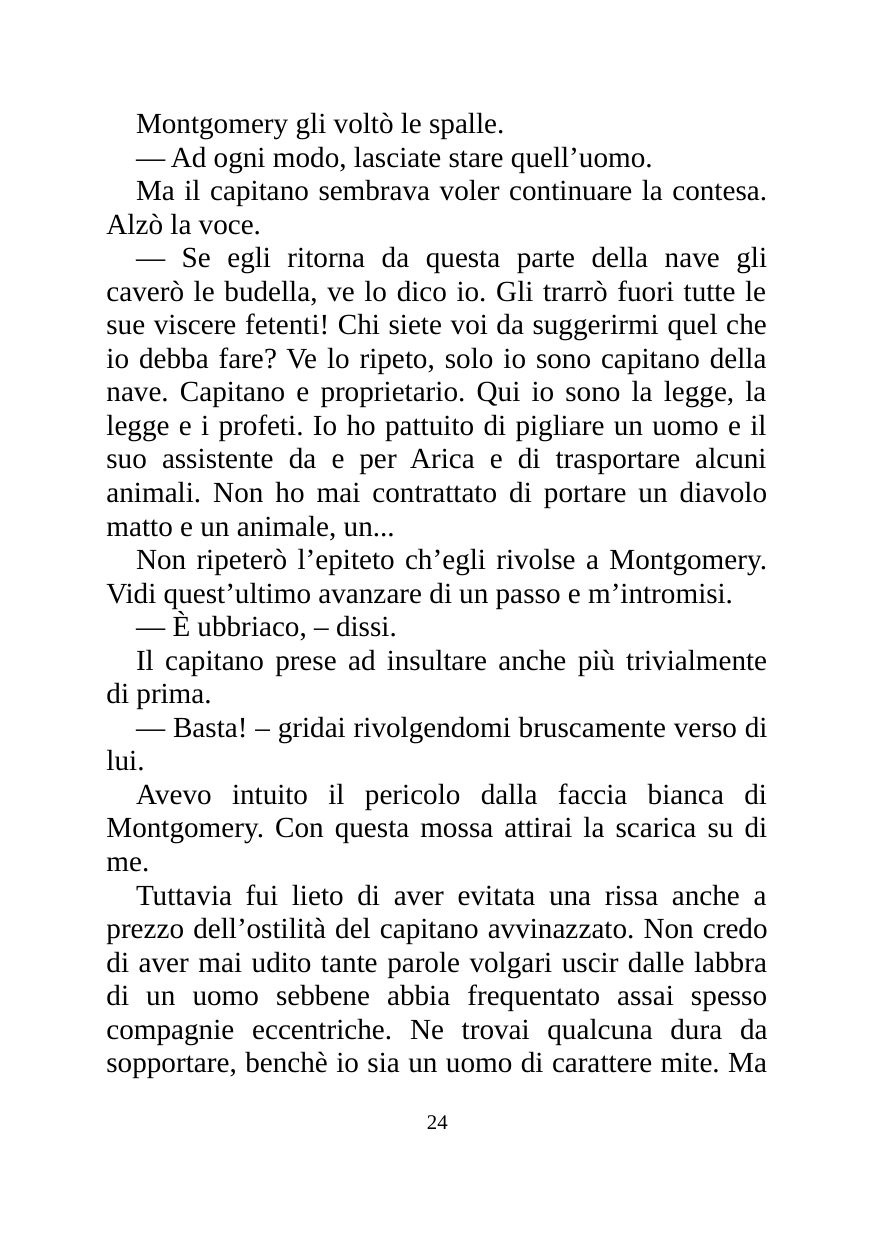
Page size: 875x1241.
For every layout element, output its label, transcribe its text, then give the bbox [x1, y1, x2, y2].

text — Ad ogni modo, lasciate stare quell’uomo. [106, 140, 768, 173]
text Tuttavia fui lieto di aver evitata una rissa anche a prezzo dell’ostilità del capitano avvinazzato. Non credo di aver mai udito tante parole volgari uscir dalle labbra di un uomo sebbene abbia frequentato assai spesso compagnie eccentriche. Ne trovai qualcuna dura da sopportare, benchè io sia un uomo di carattere mite. Ma [106, 878, 768, 1079]
text Montgomery gli voltò le spalle. [106, 106, 768, 140]
text Il capitano prese ad insultare anche più trivialmente di prima. [106, 643, 768, 710]
text Non ripeterò l’epiteto ch’egli rivolse a Montgomery. Vidi quest’ultimo avanzare di un passo e m’intromisi. [106, 542, 768, 609]
text Ma il capitano sembrava voler continuare la contesa. Alzò la voce. [106, 173, 768, 240]
text — È ubbriaco, – dissi. [106, 609, 768, 643]
text — Basta! – gridai rivolgendomi bruscamente verso di lui. [106, 710, 768, 777]
text — Se egli ritorna da questa parte della nave gli caverò le budella, ve lo dico io. Gli trarrò fuori tutte le sue viscere fetenti! Chi siete voi da suggerirmi quel che io debba fare? Ve lo ripeto, solo io sono capitano della nave. Capitano e proprietario. Qui io sono la legge, la legge e i profeti. Io ho pattuito di pigliare un uomo e il suo assistente da e per Arica e di trasportare alcuni animali. Non ho mai contrattato di portare un diavolo matto e un animale, un... [106, 240, 768, 542]
text Avevo intuito il pericolo dalla faccia bianca di Montgomery. Con questa mossa attirai la scarica su di me. [106, 777, 768, 878]
